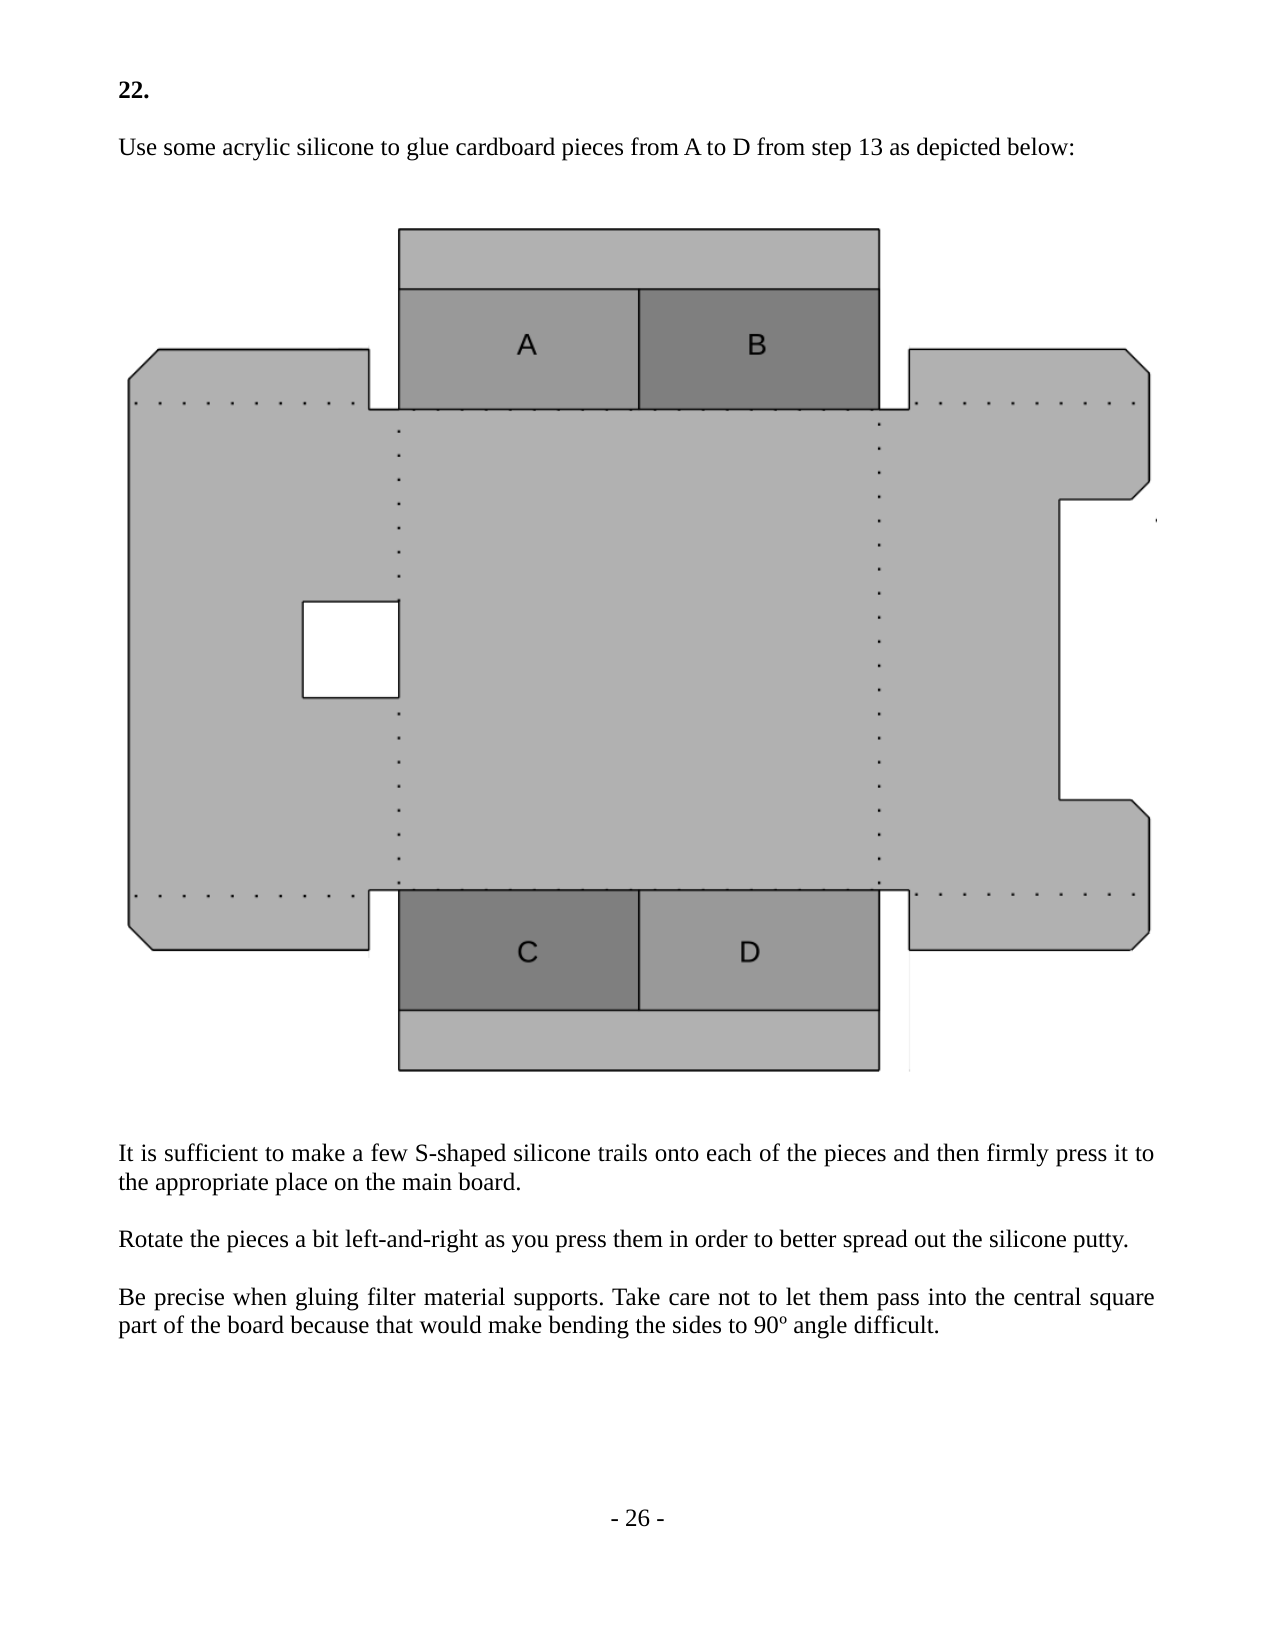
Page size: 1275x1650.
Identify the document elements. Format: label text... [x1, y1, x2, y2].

text 22. [118, 75, 1157, 104]
text It is sufficient to make a few S-shaped silicone trails onto each of the pieces and then firmly press it to the appropriate place on the main board. [118, 1138, 1157, 1196]
picture [118, 218, 1157, 1081]
text Be precise when gluing filter material supports. Take care not to let them pass into the central square part of the board because that would make bending the sides to 90º angle difficult. [118, 1282, 1157, 1339]
text Rotate the pieces a bit left-and-right as you press them in order to better spread out the silicone putty. [118, 1224, 1157, 1253]
text Use some acrylic silicone to glue cardboard pieces from A to D from step 13 as depicted below: [118, 132, 1157, 161]
